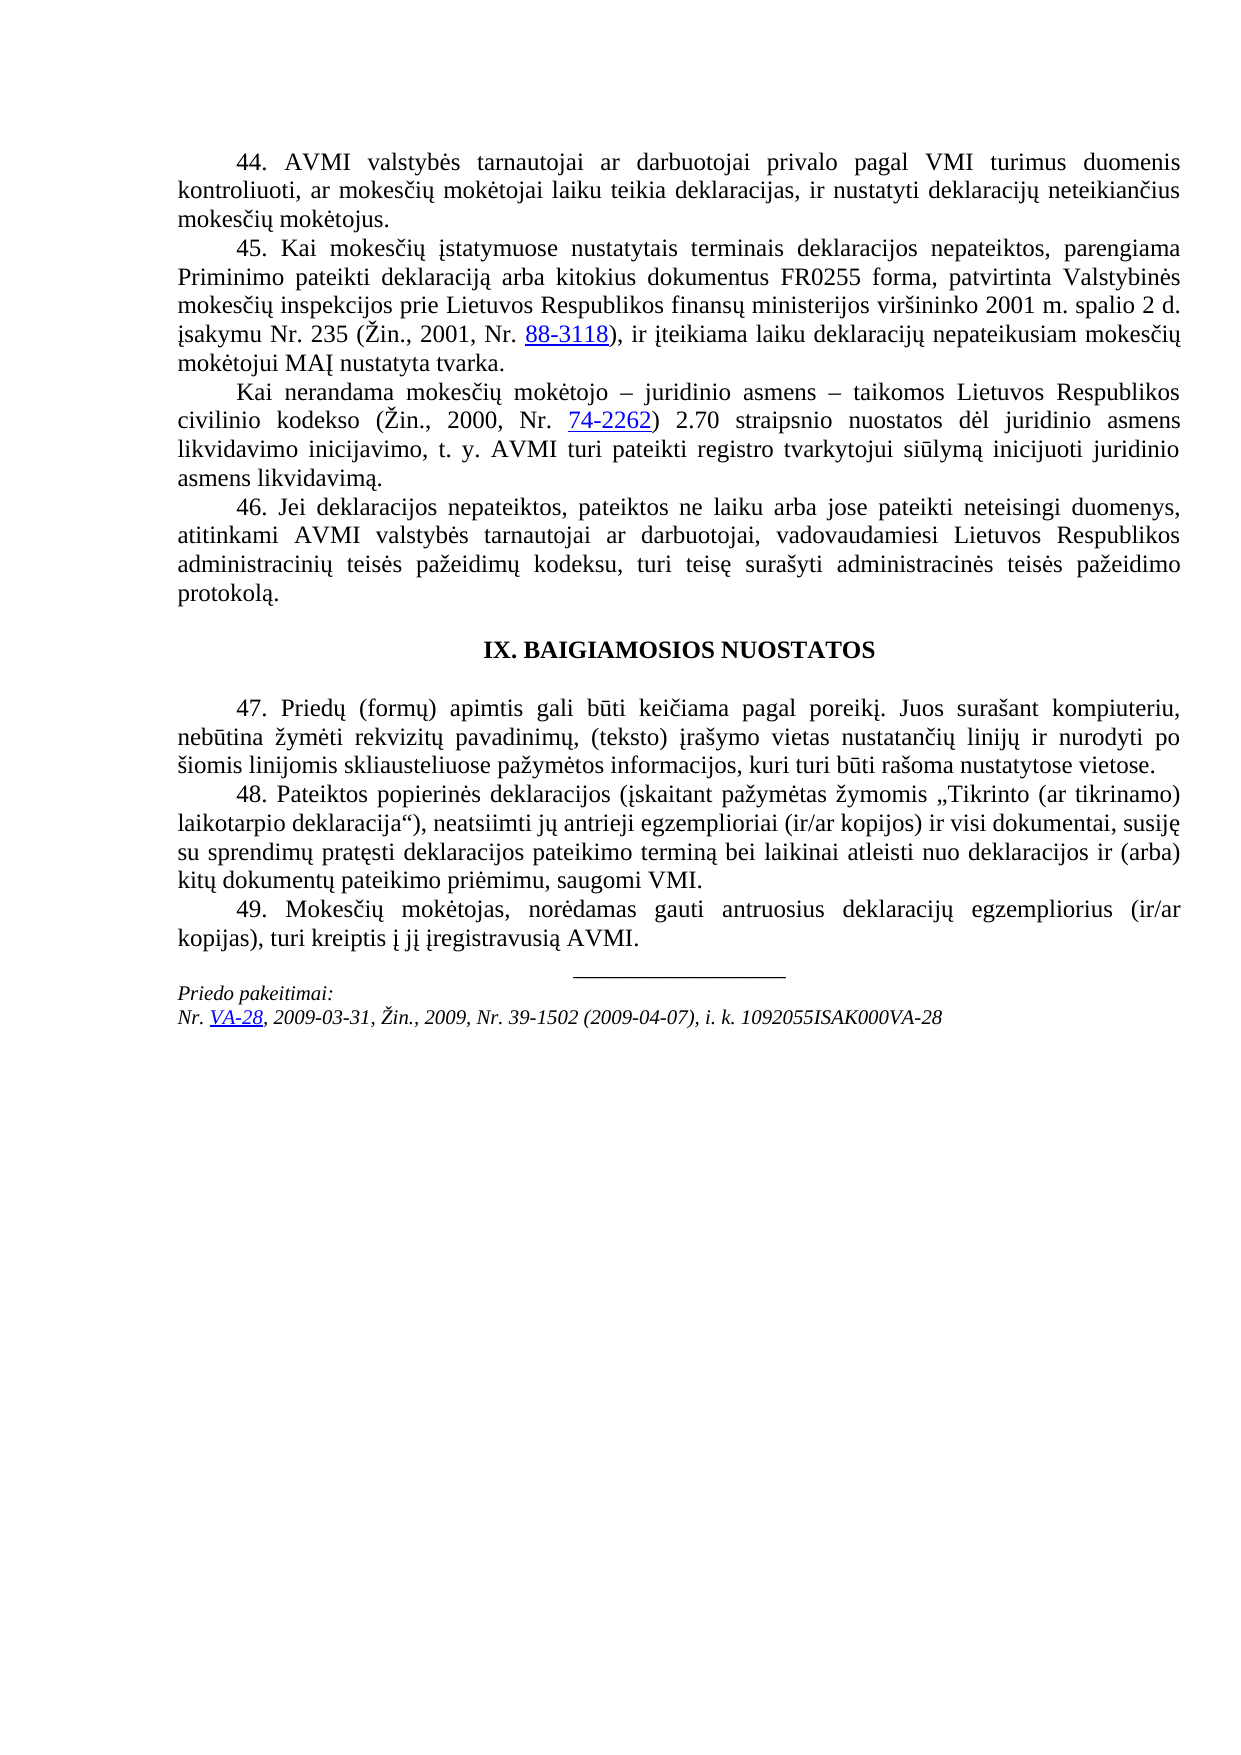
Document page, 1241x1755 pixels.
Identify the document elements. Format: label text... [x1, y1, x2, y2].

text 44. AVMI valstybės tarnautojai ar darbuotojai privalo pagal VMI turimus duomenis kontroliuoti, ar mokesčių mokėtojai laiku teikia deklaracijas, ir nustatyti deklaracijų neteikiančius mokesčių mokėtojus. [177, 147, 1181, 233]
text 45. Kai mokesčių įstatymuose nustatytais terminais deklaracijos nepateiktos, parengiama Priminimo pateikti deklaraciją arba kitokius dokumentus FR0255 forma, patvirtinta Valstybinės mokesčių inspekcijos prie Lietuvos Respublikos finansų ministerijos viršininko 2001 m. spalio 2 d. įsakymu Nr. 235 (Žin., 2001, Nr. 88-3118), ir įteikiama laiku deklaracijų nepateikusiam mokesčių mokėtojui MAĮ nustatyta tvarka. [177, 233, 1181, 377]
text 47. Priedų (formų) apimtis gali būti keičiama pagal poreikį. Juos surašant kompiuteriu, nebūtina žymėti rekvizitų pavadinimų, (teksto) įrašymo vietas nustatančių linijų ir nurodyti po šiomis linijomis skliausteliuose pažymėtos informacijos, kuri turi būti rašoma nustatytose vietose. [177, 693, 1181, 779]
text 49. Mokesčių mokėtojas, norėdamas gauti antruosius deklaracijų egzempliorius (ir/ar kopijas), turi kreiptis į jį įregistravusią AVMI. [177, 894, 1181, 952]
text Kai nerandama mokesčių mokėtojo – juridinio asmens – taikomos Lietuvos Respublikos civilinio kodekso (Žin., 2000, Nr. 74-2262) 2.70 straipsnio nuostatos dėl juridinio asmens likvidavimo inicijavimo, t. y. AVMI turi pateikti registro tvarkytojui siūlymą inicijuoti juridinio asmens likvidavimą. [177, 377, 1181, 492]
text IX. BAIGIAMOSIOS NUOSTATOS [177, 636, 1181, 664]
text Priedo pakeitimai: [177, 981, 1181, 1005]
text 48. Pateiktos popierinės deklaracijos (įskaitant pažymėtas žymomis „Tikrinto (ar tikrinamo) laikotarpio deklaracija“), neatsiimti jų antrieji egzemplioriai (ir/ar kopijos) ir visi dokumentai, susiję su sprendimų pratęsti deklaracijos pateikimo terminą bei laikinai atleisti nuo deklaracijos ir (arba) kitų dokumentų pateikimo priėmimu, saugomi VMI. [177, 779, 1181, 894]
text 46. Jei deklaracijos nepateiktos, pateiktos ne laiku arba jose pateikti neteisingi duomenys, atitinkami AVMI valstybės tarnautojai ar darbuotojai, vadovaudamiesi Lietuvos Respublikos administracinių teisės pažeidimų kodeksu, turi teisę surašyti administracinės teisės pažeidimo protokolą. [177, 492, 1181, 607]
text Nr. VA-28, 2009-03-31, Žin., 2009, Nr. 39-1502 (2009-04-07), i. k. 1092055ISAK000VA-28 [177, 1005, 1181, 1029]
text _________________ [177, 952, 1181, 981]
